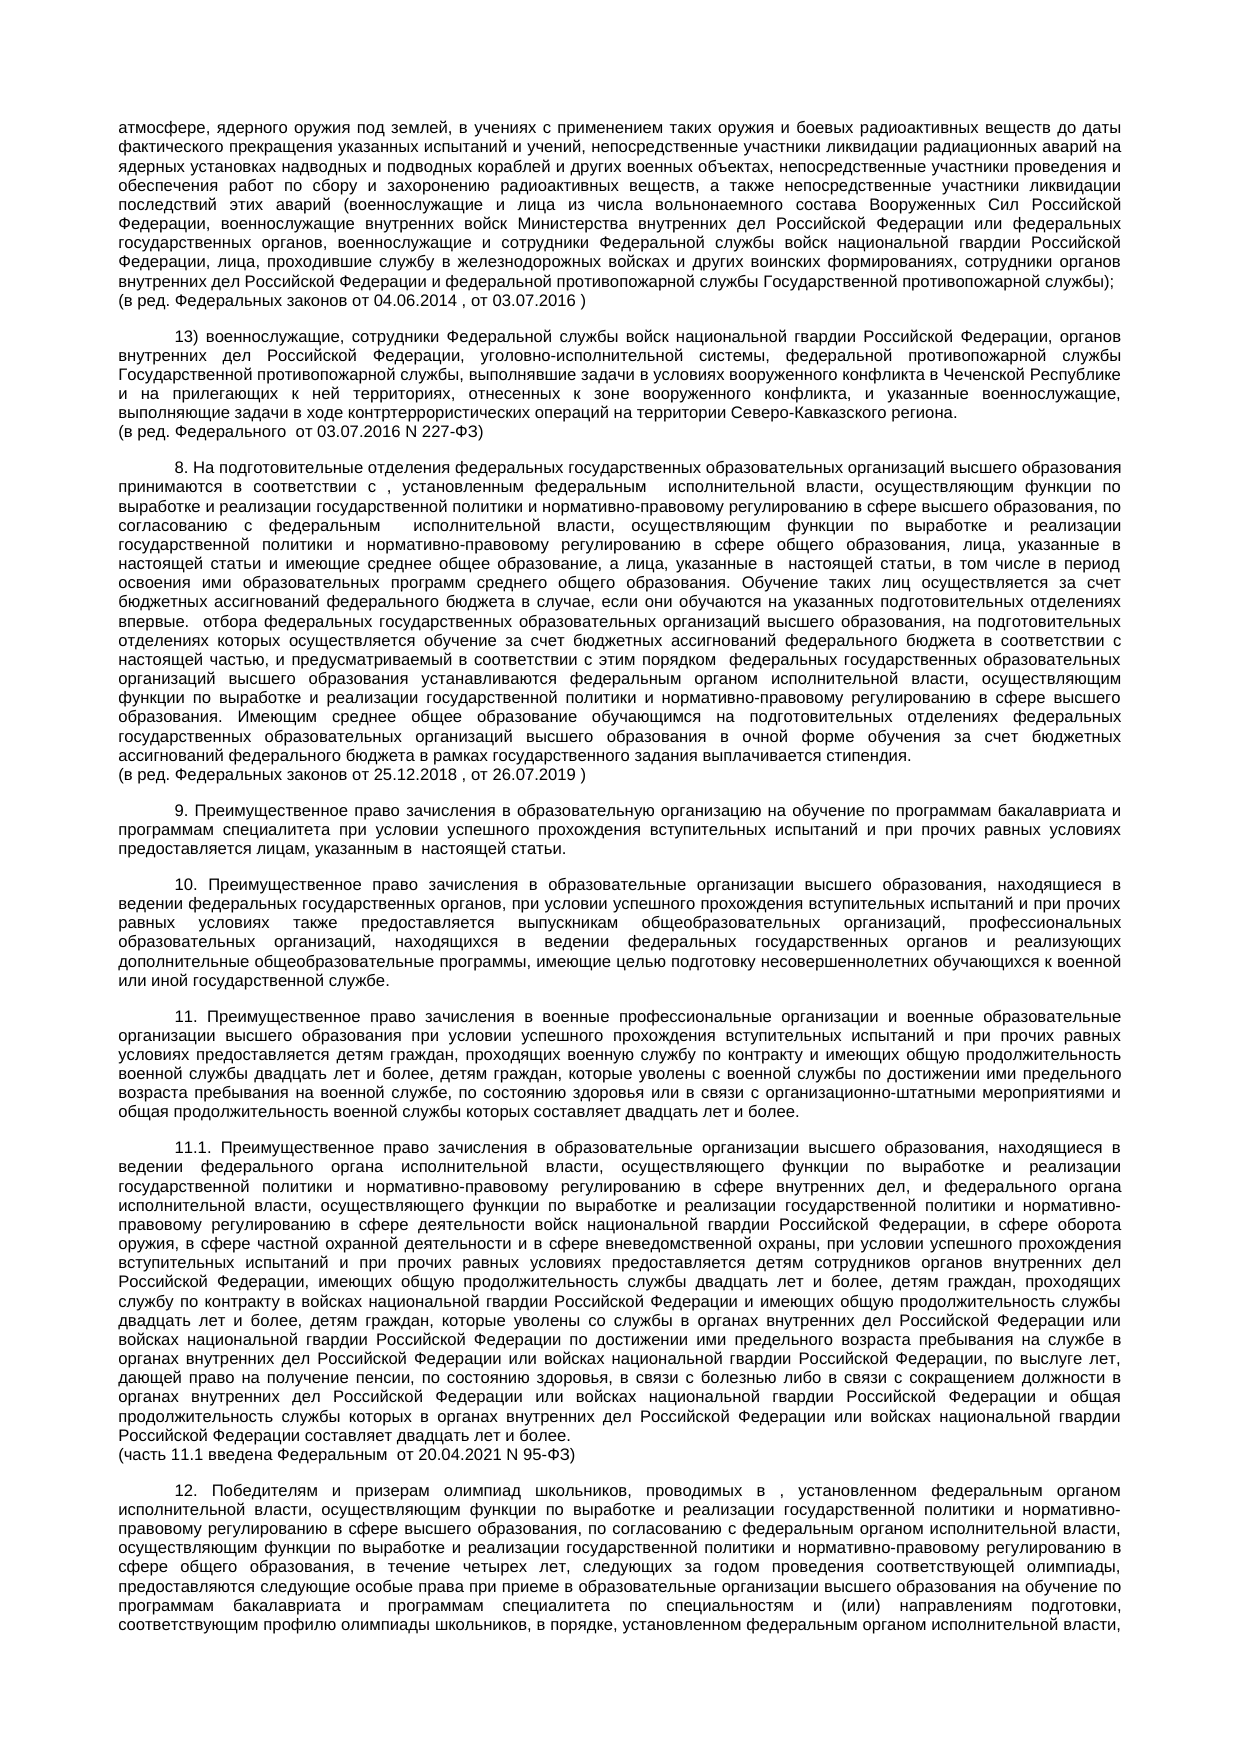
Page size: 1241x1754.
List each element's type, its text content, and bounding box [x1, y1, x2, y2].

text 9. Преимущественное право зачисления в образовательную организацию на обучение по программам бакалавриата и программам специалитета при условии успешного прохождения вступительных испытаний и при прочих равных условиях предоставляется лицам, указанным в настоящей статьи. [118, 801, 1122, 858]
text 13) военнослужащие, сотрудники Федеральной службы войск национальной гвардии Российской Федерации, органов внутренних дел Российской Федерации, уголовно-исполнительной системы, федеральной противопожарной службы Государственной противопожарной службы, выполнявшие задачи в условиях вооруженного конфликта в Чеченской Республике и на прилегающих к ней территориях, отнесенных к зоне вооруженного конфликта, и указанные военнослужащие, выполняющие задачи в ходе контртеррористических операций на территории Северо-Кавказского региона. [118, 326, 1122, 422]
text 11.1. Преимущественное право зачисления в образовательные организации высшего образования, находящиеся в ведении федерального органа исполнительной власти, осуществляющего функции по выработке и реализации государственной политики и нормативно-правовому регулированию в сфере внутренних дел, и федерального органа исполнительной власти, осуществляющего функции по выработке и реализации государственной политики и нормативно-правовому регулированию в сфере деятельности войск национальной гвардии Российской Федерации, в сфере оборота оружия, в сфере частной охранной деятельности и в сфере вневедомственной охраны, при условии успешного прохождения вступительных испытаний и при прочих равных условиях предоставляется детям сотрудников органов внутренних дел Российской Федерации, имеющих общую продолжительность службы двадцать лет и более, детям граждан, проходящих службу по контракту в войсках национальной гвардии Российской Федерации и имеющих общую продолжительность службы двадцать лет и более, детям граждан, которые уволены со службы в органах внутренних дел Российской Федерации или войсках национальной гвардии Российской Федерации по достижении ими предельного возраста пребывания на службе в органах внутренних дел Российской Федерации или войсках национальной гвардии Российской Федерации, по выслуге лет, дающей право на получение пенсии, по состоянию здоровья, в связи с болезнью либо в связи с сокращением должности в органах внутренних дел Российской Федерации или войсках национальной гвардии Российской Федерации и общая продолжительность службы которых в органах внутренних дел Российской Федерации или войсках национальной гвардии Российской Федерации составляет двадцать лет и более. [118, 1138, 1122, 1445]
text (часть 11.1 введена Федеральным от 20.04.2021 N 95-ФЗ) [118, 1445, 1122, 1464]
text (в ред. Федеральных законов от 25.12.2018 , от 26.07.2019 ) [118, 765, 1122, 784]
text (в ред. Федеральных законов от 04.06.2014 , от 03.07.2016 ) [118, 291, 1122, 310]
text 8. На подготовительные отделения федеральных государственных образовательных организаций высшего образования принимаются в соответствии с , установленным федеральным исполнительной власти, осуществляющим функции по выработке и реализации государственной политики и нормативно-правовому регулированию в сфере высшего образования, по согласованию с федеральным исполнительной власти, осуществляющим функции по выработке и реализации государственной политики и нормативно-правовому регулированию в сфере общего образования, лица, указанные в настоящей статьи и имеющие среднее общее образование, а лица, указанные в настоящей статьи, в том числе в период освоения ими образовательных программ среднего общего образования. Обучение таких лиц осуществляется за счет бюджетных ассигнований федерального бюджета в случае, если они обучаются на указанных подготовительных отделениях впервые. отбора федеральных государственных образовательных организаций высшего образования, на подготовительных отделениях которых осуществляется обучение за счет бюджетных ассигнований федерального бюджета в соответствии с настоящей частью, и предусматриваемый в соответствии с этим порядком федеральных государственных образовательных организаций высшего образования устанавливаются федеральным органом исполнительной власти, осуществляющим функции по выработке и реализации государственной политики и нормативно-правовому регулированию в сфере высшего образования. Имеющим среднее общее образование обучающимся на подготовительных отделениях федеральных государственных образовательных организаций высшего образования в очной форме обучения за счет бюджетных ассигнований федерального бюджета в рамках государственного задания выплачивается стипендия. [118, 458, 1122, 765]
text 10. Преимущественное право зачисления в образовательные организации высшего образования, находящиеся в ведении федеральных государственных органов, при условии успешного прохождения вступительных испытаний и при прочих равных условиях также предоставляется выпускникам общеобразовательных организаций, профессиональных образовательных организаций, находящихся в ведении федеральных государственных органов и реализующих дополнительные общеобразовательные программы, имеющие целью подготовку несовершеннолетних обучающихся к военной или иной государственной службе. [118, 875, 1122, 990]
text 11. Преимущественное право зачисления в военные профессиональные организации и военные образовательные организации высшего образования при условии успешного прохождения вступительных испытаний и при прочих равных условиях предоставляется детям граждан, проходящих военную службу по контракту и имеющих общую продолжительность военной службы двадцать лет и более, детям граждан, которые уволены с военной службы по достижении ими предельного возраста пребывания на военной службе, по состоянию здоровья или в связи с организационно-штатными мероприятиями и общая продолжительность военной службы которых составляет двадцать лет и более. [118, 1006, 1122, 1121]
text (в ред. Федерального от 03.07.2016 N 227-ФЗ) [118, 422, 1122, 441]
text атмосфере, ядерного оружия под землей, в учениях с применением таких оружия и боевых радиоактивных веществ до даты фактического прекращения указанных испытаний и учений, непосредственные участники ликвидации радиационных аварий на ядерных установках надводных и подводных кораблей и других военных объектах, непосредственные участники проведения и обеспечения работ по сбору и захоронению радиоактивных веществ, а также непосредственные участники ликвидации последствий этих аварий (военнослужащие и лица из числа вольнонаемного состава Вооруженных Сил Российской Федерации, военнослужащие внутренних войск Министерства внутренних дел Российской Федерации или федеральных государственных органов, военнослужащие и сотрудники Федеральной службы войск национальной гвардии Российской Федерации, лица, проходившие службу в железнодорожных войсках и других воинских формированиях, сотрудники органов внутренних дел Российской Федерации и федеральной противопожарной службы Государственной противопожарной службы); [118, 118, 1122, 291]
text 12. Победителям и призерам олимпиад школьников, проводимых в , установленном федеральным органом исполнительной власти, осуществляющим функции по выработке и реализации государственной политики и нормативно-правовому регулированию в сфере высшего образования, по согласованию с федеральным органом исполнительной власти, осуществляющим функции по выработке и реализации государственной политики и нормативно-правовому регулированию в сфере общего образования, в течение четырех лет, следующих за годом проведения соответствующей олимпиады, предоставляются следующие особые права при приеме в образовательные организации высшего образования на обучение по программам бакалавриата и программам специалитета по специальностям и (или) направлениям подготовки, соответствующим профилю олимпиады школьников, в порядке, установленном федеральным органом исполнительной власти, [118, 1481, 1122, 1634]
